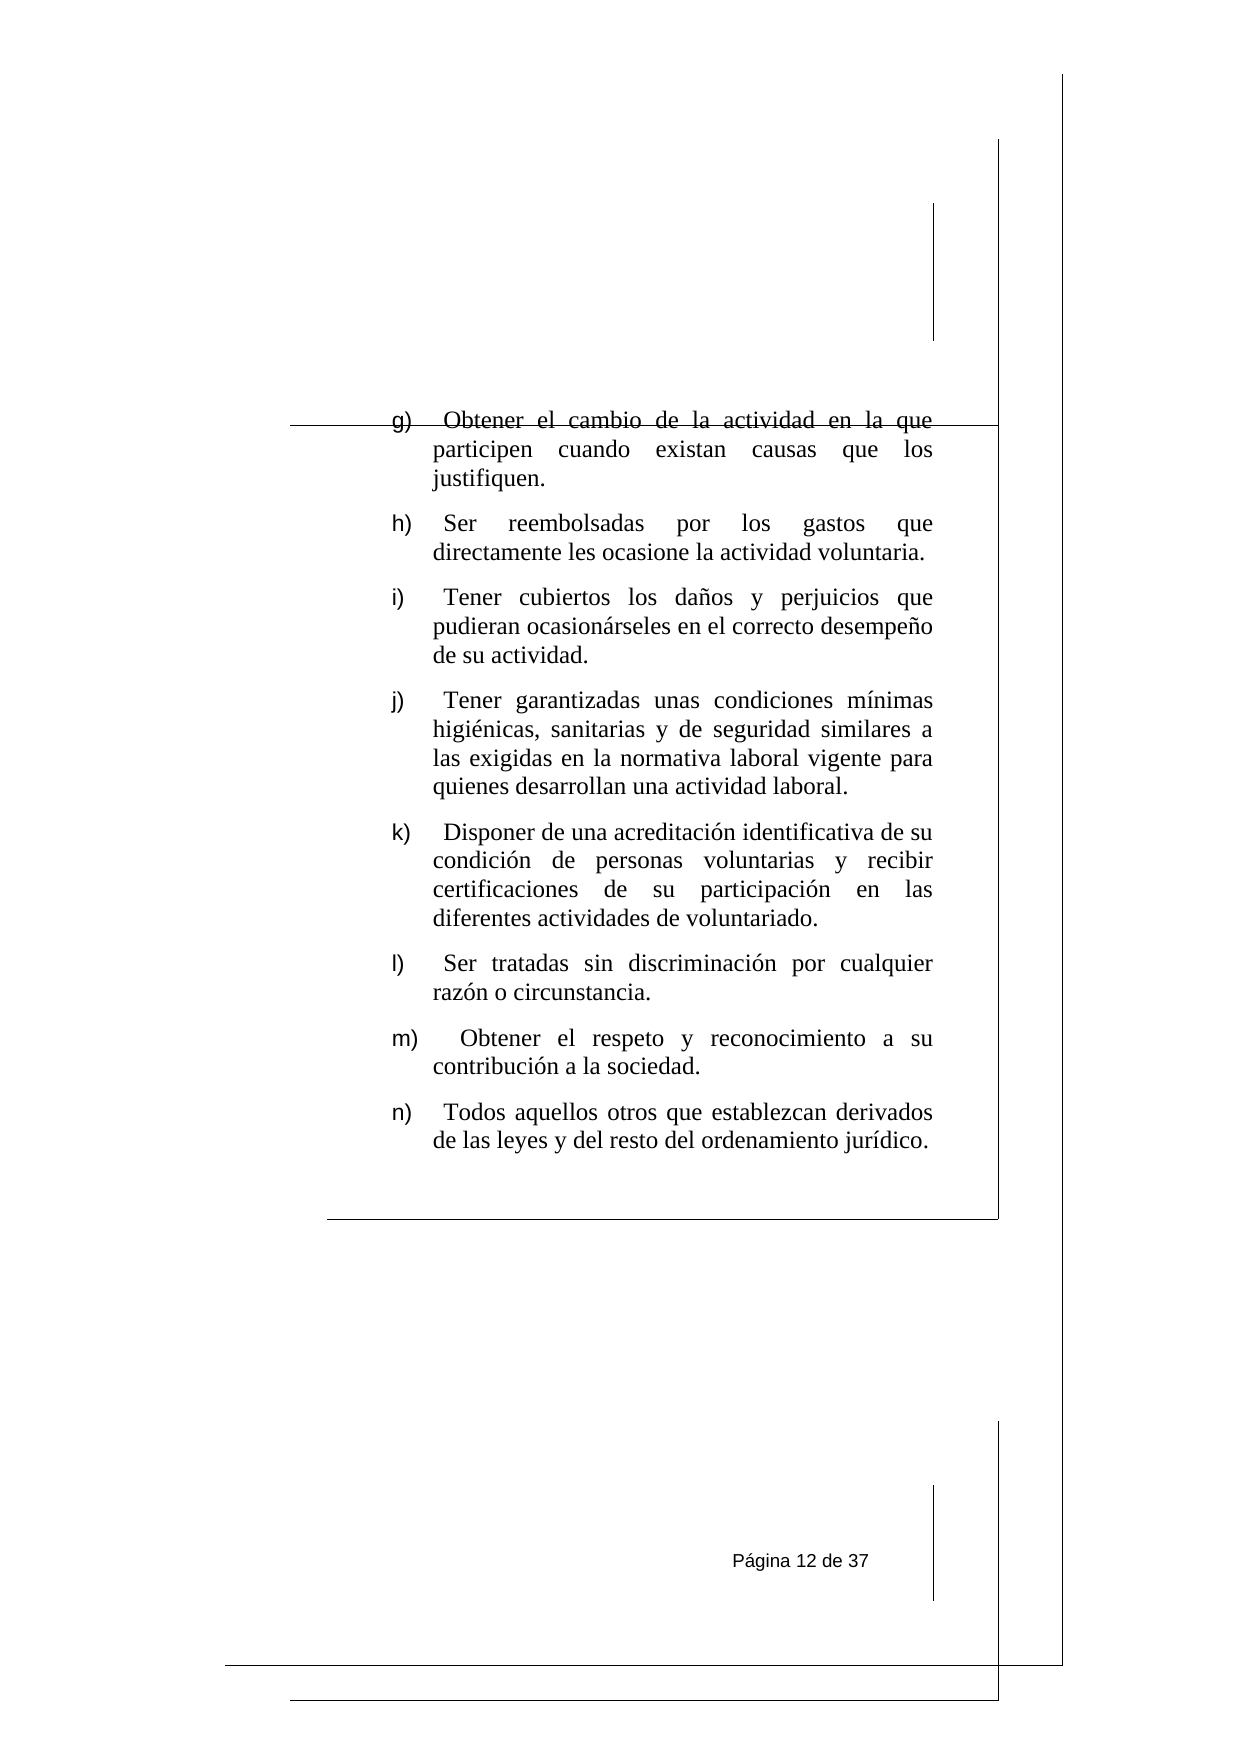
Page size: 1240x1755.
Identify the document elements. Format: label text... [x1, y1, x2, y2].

list Obtener el respeto y reconocimiento a su contribución a la sociedad. [327, 958, 998, 1032]
list Disponer de una acreditación identificativa de su condición de personas voluntarias y recibir certificaciones de su participación en las diferentes actividades de voluntariado. [327, 752, 998, 884]
list Tener cubiertos los daños y perjuicios que pudieran ocasionárseles en el correcto desempeño de su actividad. [327, 518, 998, 621]
list Obtener el cambio de la actividad en la que participen cuando existan causas que los justifiquen. [327, 341, 998, 443]
list Tener garantizadas unas condiciones mínimas higiénicas, sanitarias y de seguridad similares a las exigidas en la normativa laboral vigente para quienes desarrollan una actividad laboral. [327, 621, 998, 752]
list Todos aquellos otros que establezcan derivados de las leyes y del resto del ordenamiento jurídico. [327, 1032, 998, 1219]
list Ser tratadas sin discriminación por cualquier razón o circunstancia. [327, 884, 998, 958]
list Ser reembolsadas por los gastos que directamente les ocasione la actividad voluntaria. [327, 443, 998, 518]
